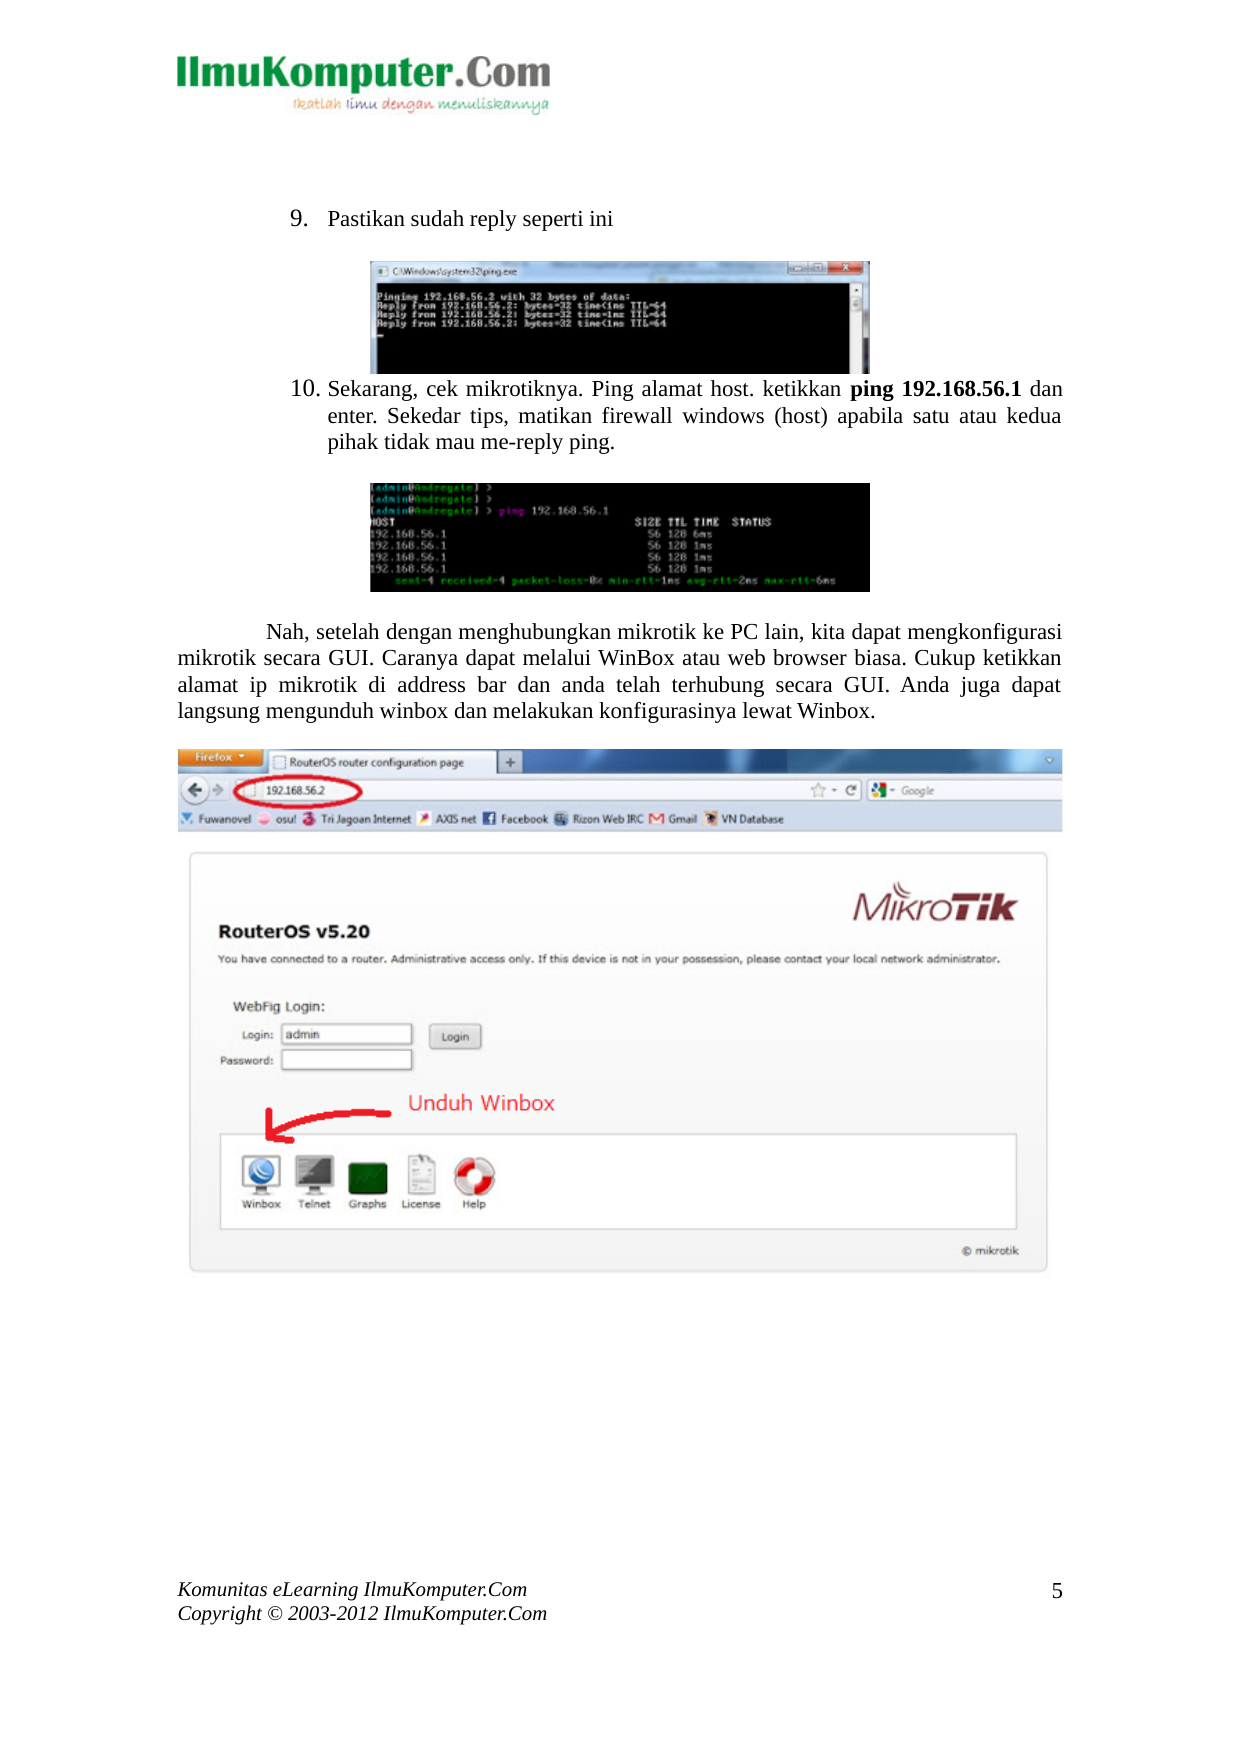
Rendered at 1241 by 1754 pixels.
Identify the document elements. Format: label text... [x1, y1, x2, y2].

list Sekarang, cek mikrotiknya. Ping alamat host. ketikkan ping 192.168.56.1 dan enter. Sekedar tips, matikan firewall windows (host) apabila satu atau kedua pihak tidak mau me-reply ping. [290, 373, 1063, 455]
list Pastikan sudah reply seperti ini [290, 203, 1063, 232]
text Nah, setelah dengan menghubungkan mikrotik ke PC lain, kita dapat mengkonfigurasi mikrotik secara GUI. Caranya dapat melalui WinBox atau web browser biasa. Cukup ketikkan alamat ip mikrotik di address bar dan anda telah terhubung secara GUI. Anda juga dapat langsung mengunduh winbox dan melakukan konfigurasinya lewat Winbox. [177, 618, 1063, 723]
